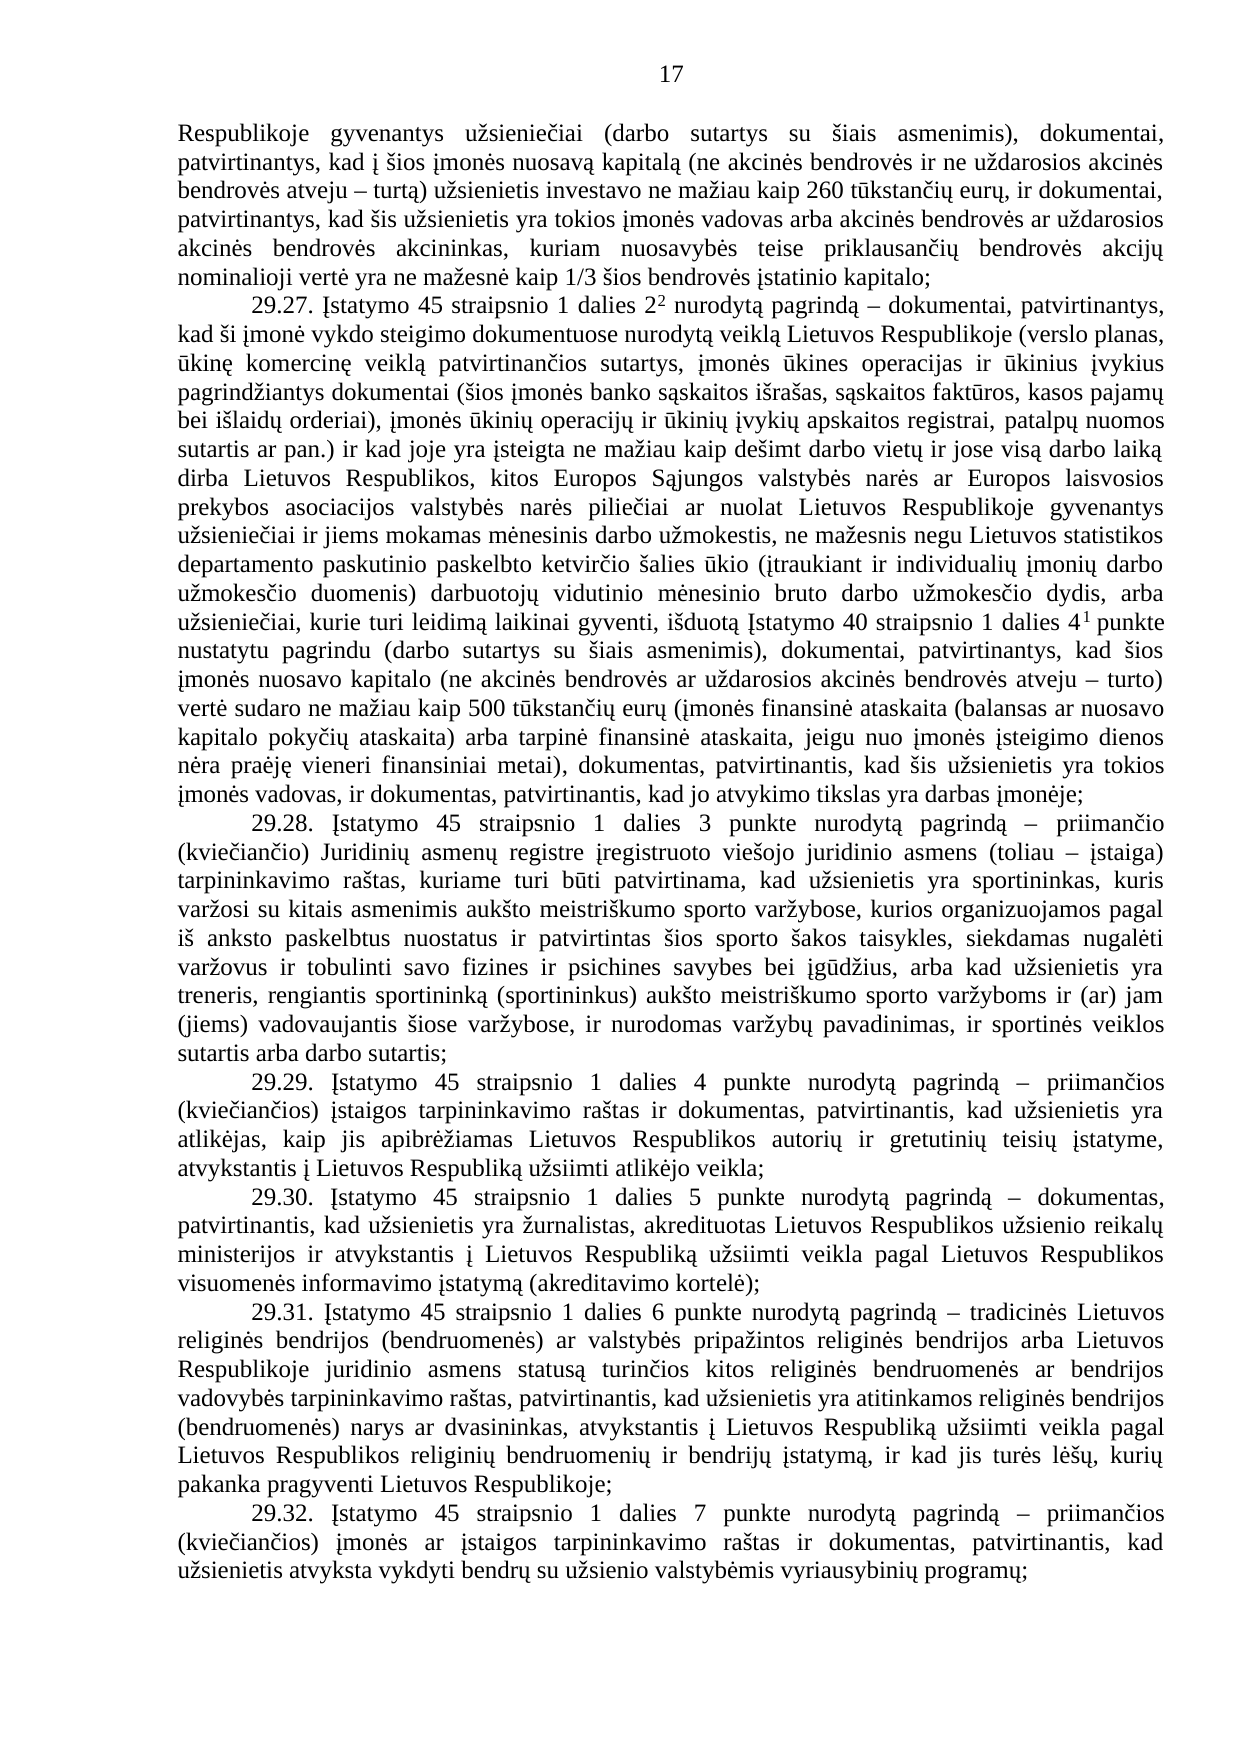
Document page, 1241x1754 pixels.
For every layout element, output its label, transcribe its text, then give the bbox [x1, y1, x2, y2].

text 29.27. Įstatymo 45 straipsnio 1 dalies 22 nurodytą pagrindą – dokumentai, patvirtinantys, kad ši įmonė vykdo steigimo dokumentuose nurodytą veiklą Lietuvos Respublikoje (verslo planas, ūkinę komercinę veiklą patvirtinančios sutartys, įmonės ūkines operacijas ir ūkinius įvykius pagrindžiantys dokumentai (šios įmonės banko sąskaitos išrašas, sąskaitos faktūros, kasos pajamų bei išlaidų orderiai), įmonės ūkinių operacijų ir ūkinių įvykių apskaitos registrai, patalpų nuomos sutartis ar pan.) ir kad joje yra įsteigta ne mažiau kaip dešimt darbo vietų ir jose visą darbo laiką dirba Lietuvos Respublikos, kitos Europos Sąjungos valstybės narės ar Europos laisvosios prekybos asociacijos valstybės narės piliečiai ar nuolat Lietuvos Respublikoje gyvenantys užsieniečiai ir jiems mokamas mėnesinis darbo užmokestis, ne mažesnis negu Lietuvos statistikos departamento paskutinio paskelbto ketvirčio šalies ūkio (įtraukiant ir individualių įmonių darbo užmokesčio duomenis) darbuotojų vidutinio mėnesinio bruto darbo užmokesčio dydis, arba užsieniečiai, kurie turi leidimą laikinai gyventi, išduotą Įstatymo 40 straipsnio 1 dalies 41 punkte nustatytu pagrindu (darbo sutartys su šiais asmenimis), dokumentai, patvirtinantys, kad šios įmonės nuosavo kapitalo (ne akcinės bendrovės ar uždarosios akcinės bendrovės atveju – turto) vertė sudaro ne mažiau kaip 500 tūkstančių eurų (įmonės finansinė ataskaita (balansas ar nuosavo kapitalo pokyčių ataskaita) arba tarpinė finansinė ataskaita, jeigu nuo įmonės įsteigimo dienos nėra praėję vieneri finansiniai metai), dokumentas, patvirtinantis, kad šis užsienietis yra tokios įmonės vadovas, ir dokumentas, patvirtinantis, kad jo atvykimo tikslas yra darbas įmonėje; [177, 291, 1164, 808]
text 29.30. Įstatymo 45 straipsnio 1 dalies 5 punkte nurodytą pagrindą – dokumentas, patvirtinantis, kad užsienietis yra žurnalistas, akredituotas Lietuvos Respublikos užsienio reikalų ministerijos ir atvykstantis į Lietuvos Respubliką užsiimti veikla pagal Lietuvos Respublikos visuomenės informavimo įstatymą (akreditavimo kortelė); [177, 1182, 1164, 1297]
text 29.31. Įstatymo 45 straipsnio 1 dalies 6 punkte nurodytą pagrindą – tradicinės Lietuvos religinės bendrijos (bendruomenės) ar valstybės pripažintos religinės bendrijos arba Lietuvos Respublikoje juridinio asmens statusą turinčios kitos religinės bendruomenės ar bendrijos vadovybės tarpininkavimo raštas, patvirtinantis, kad užsienietis yra atitinkamos religinės bendrijos (bendruomenės) narys ar dvasininkas, atvykstantis į Lietuvos Respubliką užsiimti veikla pagal Lietuvos Respublikos religinių bendruomenių ir bendrijų įstatymą, ir kad jis turės lėšų, kurių pakanka pragyventi Lietuvos Respublikoje; [177, 1297, 1164, 1498]
text Respublikoje gyvenantys užsieniečiai (darbo sutartys su šiais asmenimis), dokumentai, patvirtinantys, kad į šios įmonės nuosavą kapitalą (ne akcinės bendrovės ir ne uždarosios akcinės bendrovės atveju – turtą) užsienietis investavo ne mažiau kaip 260 tūkstančių eurų, ir dokumentai, patvirtinantys, kad šis užsienietis yra tokios įmonės vadovas arba akcinės bendrovės ar uždarosios akcinės bendrovės akcininkas, kuriam nuosavybės teise priklausančių bendrovės akcijų nominalioji vertė yra ne mažesnė kaip 1/3 šios bendrovės įstatinio kapitalo; [177, 118, 1164, 291]
text 29.32. Įstatymo 45 straipsnio 1 dalies 7 punkte nurodytą pagrindą – priimančios (kviečiančios) įmonės ar įstaigos tarpininkavimo raštas ir dokumentas, patvirtinantis, kad užsienietis atvyksta vykdyti bendrų su užsienio valstybėmis vyriausybinių programų; [177, 1498, 1164, 1584]
text 29.29. Įstatymo 45 straipsnio 1 dalies 4 punkte nurodytą pagrindą – priimančios (kviečiančios) įstaigos tarpininkavimo raštas ir dokumentas, patvirtinantis, kad užsienietis yra atlikėjas, kaip jis apibrėžiamas Lietuvos Respublikos autorių ir gretutinių teisių įstatyme, atvykstantis į Lietuvos Respubliką užsiimti atlikėjo veikla; [177, 1067, 1164, 1182]
text 29.28. Įstatymo 45 straipsnio 1 dalies 3 punkte nurodytą pagrindą – priimančio (kviečiančio) Juridinių asmenų registre įregistruoto viešojo juridinio asmens (toliau – įstaiga) tarpininkavimo raštas, kuriame turi būti patvirtinama, kad užsienietis yra sportininkas, kuris varžosi su kitais asmenimis aukšto meistriškumo sporto varžybose, kurios organizuojamos pagal iš anksto paskelbtus nuostatus ir patvirtintas šios sporto šakos taisykles, siekdamas nugalėti varžovus ir tobulinti savo fizines ir psichines savybes bei įgūdžius, arba kad užsienietis yra treneris, rengiantis sportininką (sportininkus) aukšto meistriškumo sporto varžyboms ir (ar) jam (jiems) vadovaujantis šiose varžybose, ir nurodomas varžybų pavadinimas, ir sportinės veiklos sutartis arba darbo sutartis; [177, 808, 1164, 1067]
